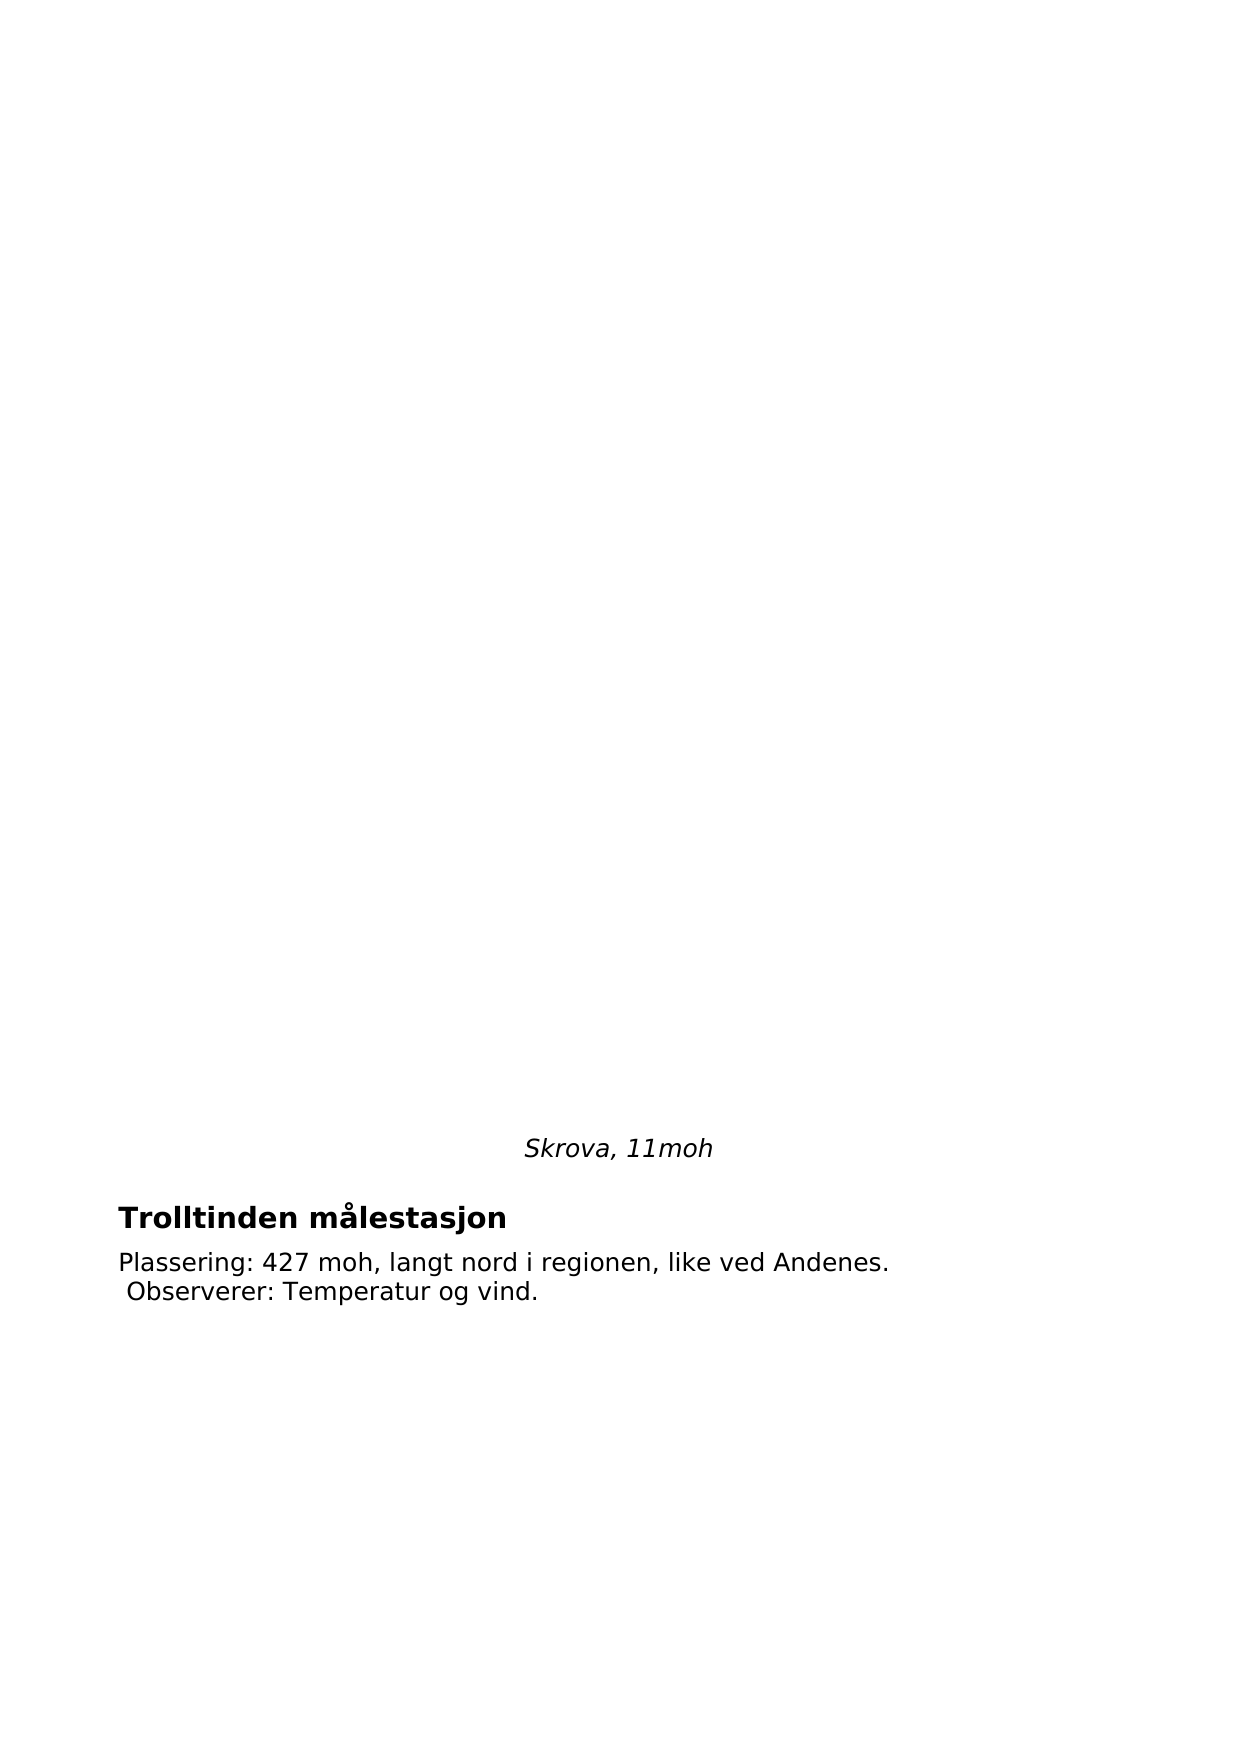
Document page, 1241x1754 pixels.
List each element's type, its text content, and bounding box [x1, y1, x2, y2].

text Plassering: 427 moh, langt nord i regionen, like ved Andenes. Observerer: Temperatur og vind. [118, 1248, 1122, 1306]
subtitle Trolltinden målestasjon [118, 1201, 1122, 1235]
text Skrova, 11moh [118, 131, 1122, 1164]
